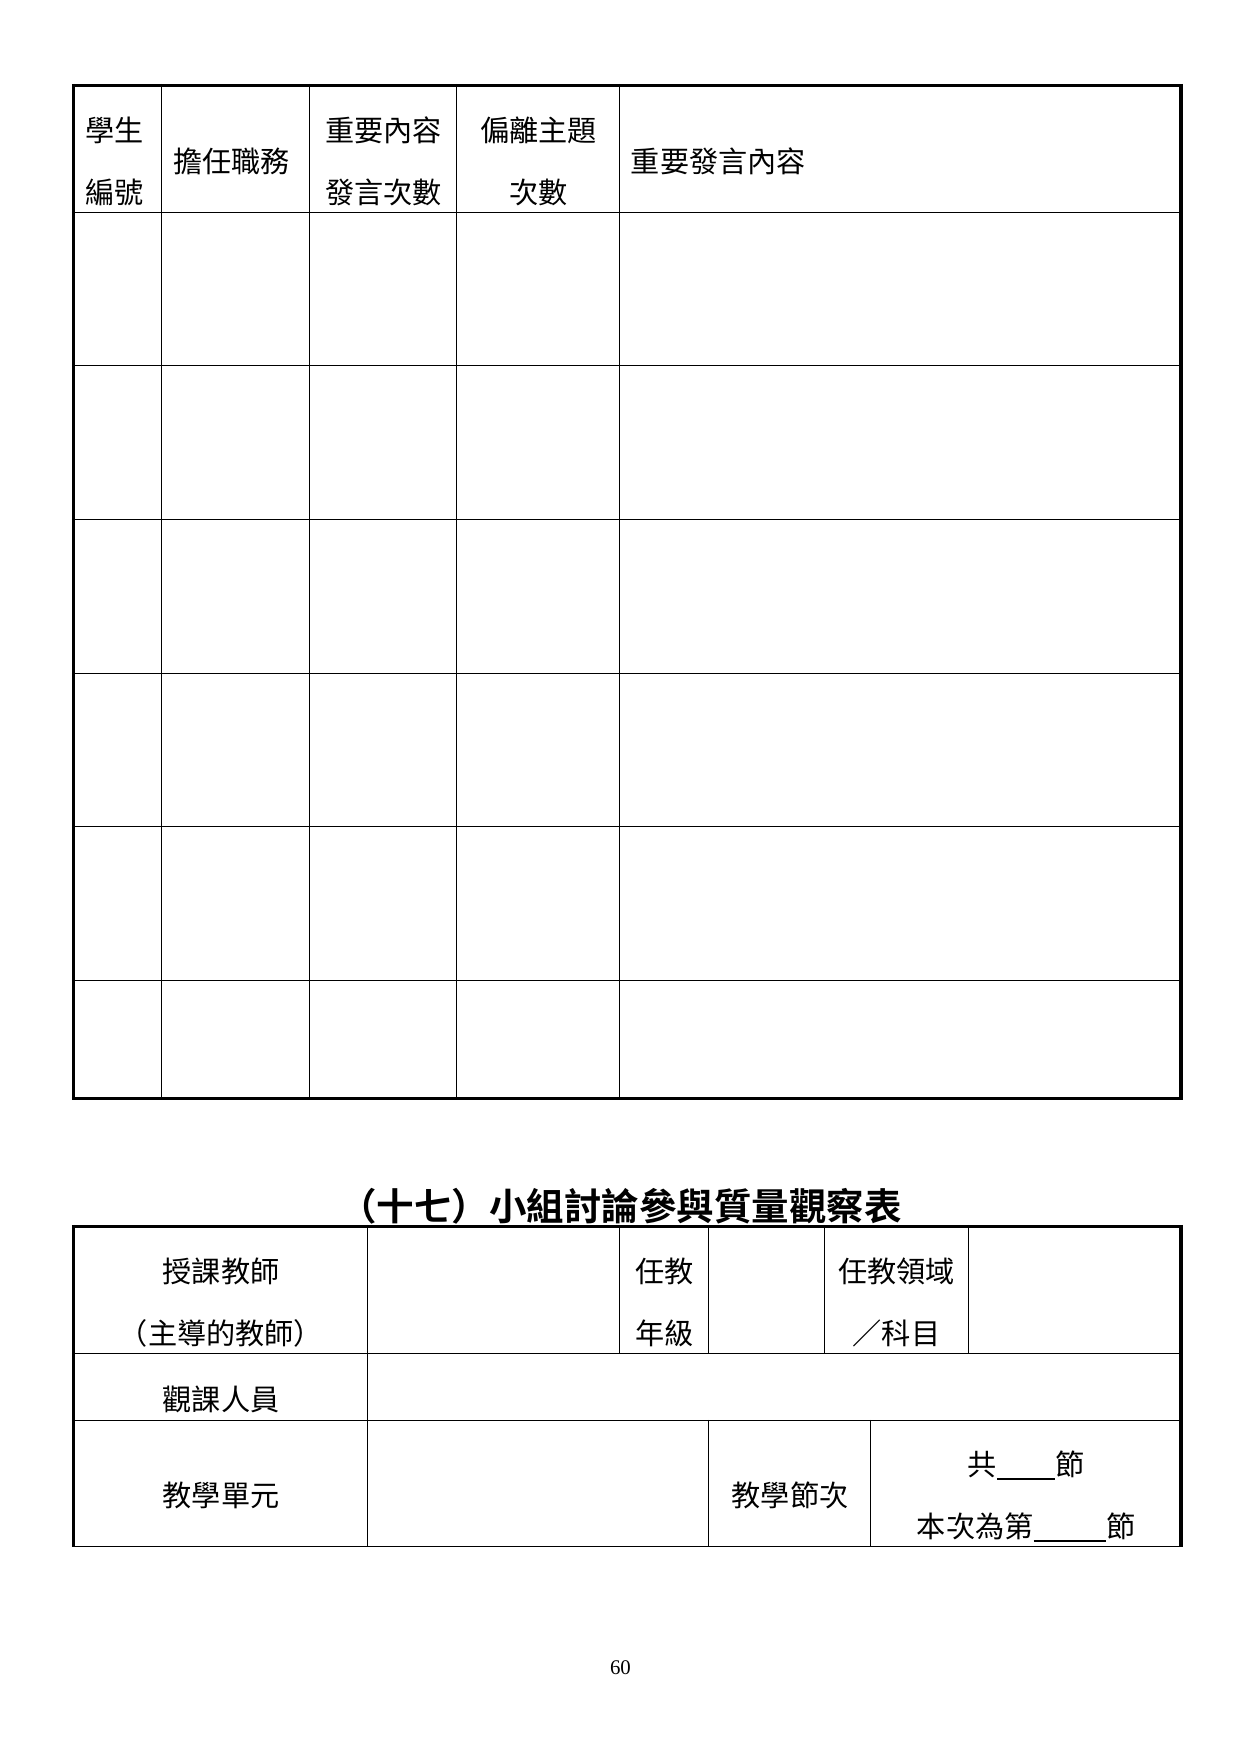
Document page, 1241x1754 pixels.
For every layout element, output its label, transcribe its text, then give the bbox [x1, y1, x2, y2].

table_cell [162, 827, 309, 979]
table_header [368, 1228, 619, 1353]
table_cell [75, 827, 161, 979]
table_cell 重要發言內容 [620, 87, 1179, 212]
table_cell [620, 366, 1179, 519]
table_header [969, 1228, 1179, 1353]
table_cell [457, 827, 619, 979]
table_cell [620, 213, 1179, 365]
table_cell [310, 981, 456, 1097]
table_header 授課教師 （主導的教師） [75, 1228, 367, 1353]
table_cell [310, 674, 456, 826]
table_cell [162, 213, 309, 365]
table_cell 偏離主題次數 [457, 87, 619, 212]
table_cell [310, 827, 456, 979]
table_cell [75, 366, 161, 519]
table_cell 教學節次 [709, 1421, 870, 1546]
table_cell [457, 366, 619, 519]
table_cell [368, 1354, 1179, 1420]
table_header 任教年級 [620, 1228, 708, 1353]
table_cell [75, 674, 161, 826]
table_cell [310, 520, 456, 672]
table_cell 共 節 本次為第 節 [871, 1421, 1179, 1546]
table_cell [457, 520, 619, 672]
table_cell [620, 674, 1179, 826]
table_cell [75, 981, 161, 1097]
table_cell [620, 981, 1179, 1097]
table_cell [75, 213, 161, 365]
table_cell [162, 520, 309, 672]
table_cell [368, 1421, 708, 1546]
table_cell [457, 981, 619, 1097]
table_cell [162, 674, 309, 826]
table_cell [620, 827, 1179, 979]
table_cell [310, 366, 456, 519]
table_cell 教學單元 [75, 1421, 367, 1546]
table_header 任教領域∕科目 [825, 1228, 968, 1353]
table_cell 重要內容發言次數 [310, 87, 456, 212]
table_cell [620, 520, 1179, 672]
table_header [709, 1228, 824, 1353]
table_cell [310, 213, 456, 365]
table_cell [457, 674, 619, 826]
table_cell [457, 213, 619, 365]
table_cell [75, 520, 161, 672]
text （十七）小組討論參與質量觀察表 [75, 1162, 1165, 1225]
table_cell 擔任職務 [162, 87, 309, 212]
table_cell [162, 981, 309, 1097]
table_cell 學生編號 [75, 87, 161, 212]
table_cell 觀課人員 [75, 1354, 367, 1420]
table_cell [162, 366, 309, 519]
